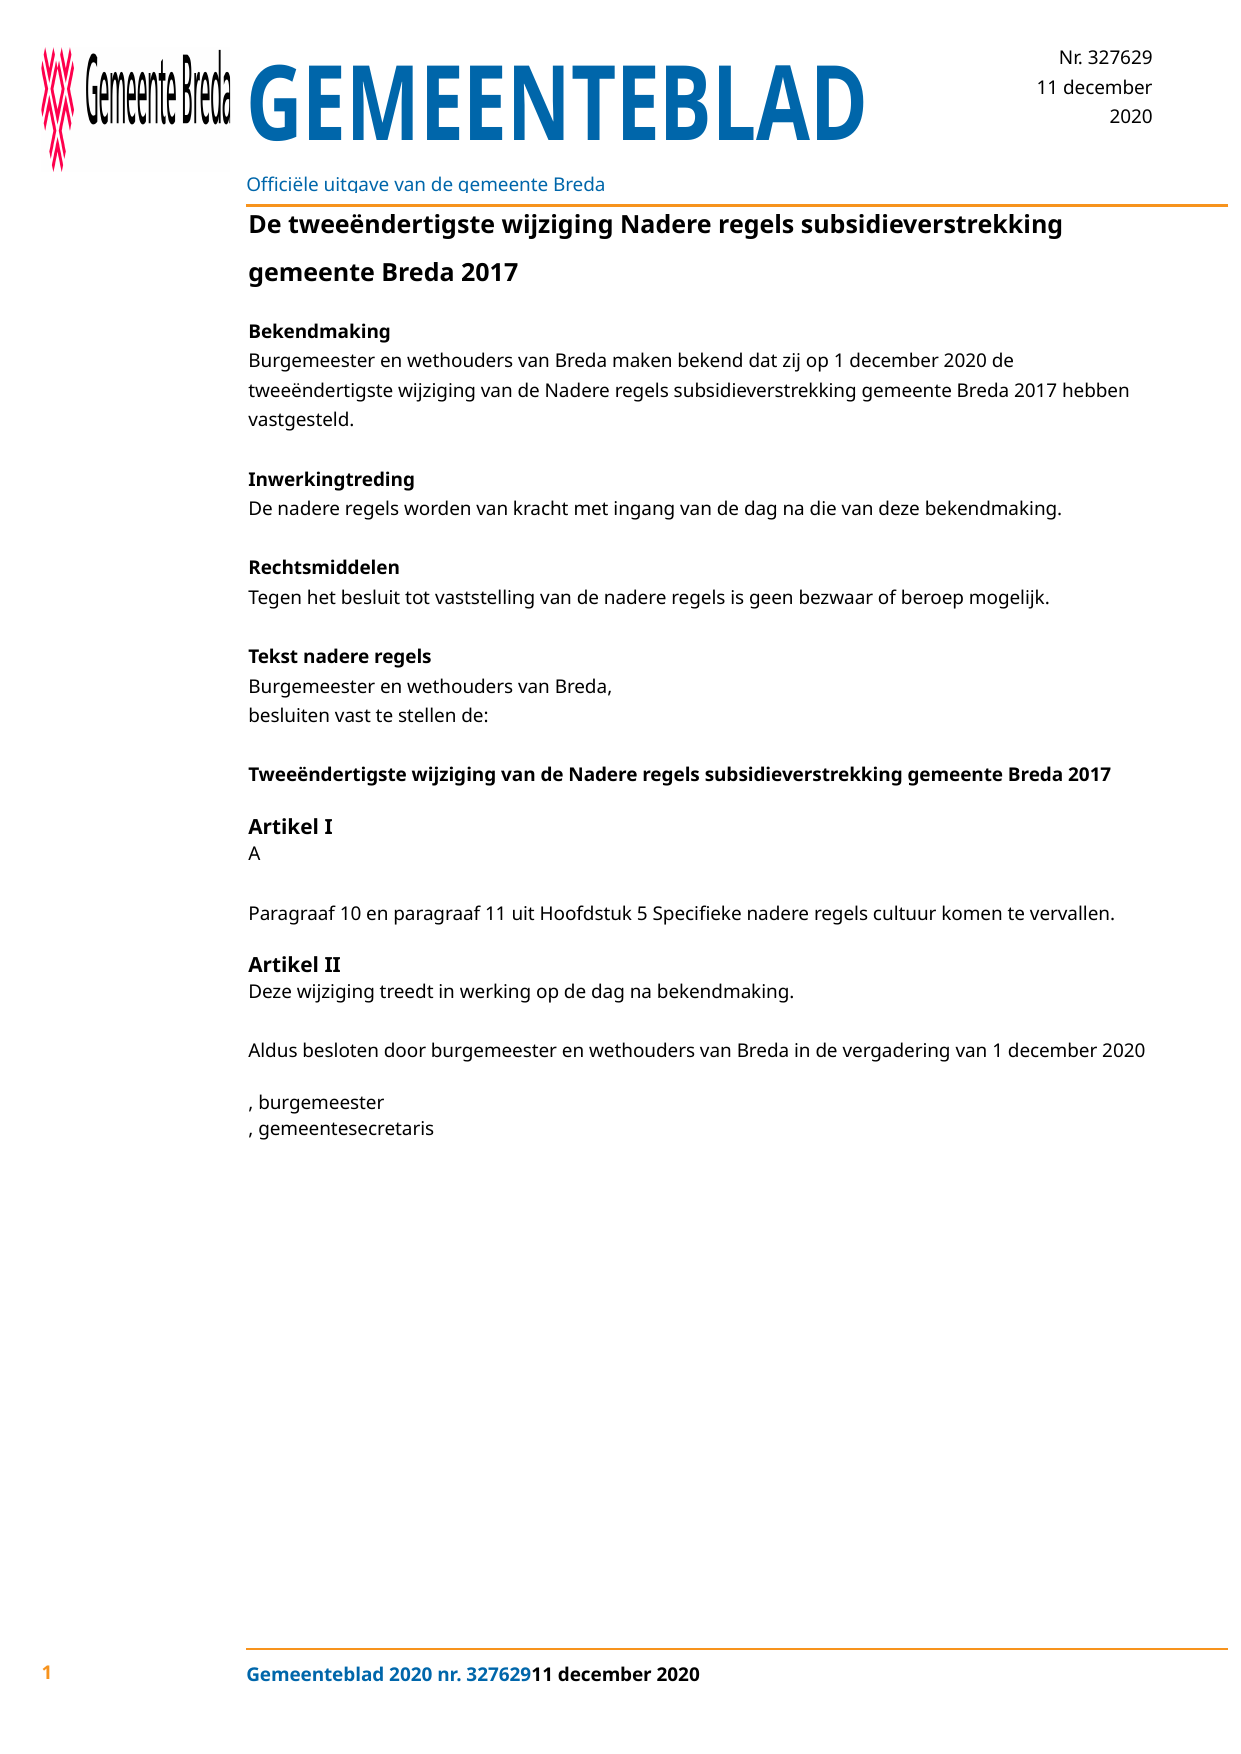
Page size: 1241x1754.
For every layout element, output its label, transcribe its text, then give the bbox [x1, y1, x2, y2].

text besluiten vast te stellen de: [248, 702, 1152, 728]
text Inwerkingtreding [248, 466, 1152, 492]
text Artikel I [248, 812, 1152, 841]
text De nadere regels worden van kracht met ingang van de dag na die van deze bekendmaking. [248, 495, 1152, 521]
text De tweeëndertigste wijziging Nadere regels subsidieverstrekking gemeente Breda 2017 [248, 207, 1152, 288]
text Paragraaf 10 en paragraaf 11 uit Hoofdstuk 5 Specifieke nadere regels cultuur komen te vervallen. [248, 900, 1152, 925]
text , gemeentesecretaris [248, 1115, 1152, 1141]
text Burgemeester en wethouders van Breda maken bekend dat zij op 1 december 2020 de tweeëndertigste wijziging van de Nadere regels subsidieverstrekking gemeente Breda 2017 hebben vastgesteld. [248, 347, 1152, 432]
text A [248, 841, 1152, 866]
text Deze wijziging treedt in werking op de dag na bekendmaking. [248, 978, 1152, 1004]
text Tweeëndertigste wijziging van de Nadere regels subsidieverstrekking gemeente Breda 2017 [248, 762, 1152, 787]
text , burgemeester [248, 1089, 1152, 1115]
text Artikel II [248, 950, 1152, 978]
text Aldus besloten door burgemeester en wethouders van Breda in de vergadering van 1 december 2020 [248, 1038, 1152, 1063]
text Bekendmaking [248, 318, 1152, 344]
text Rechtsmiddelen [248, 554, 1152, 580]
text Tegen het besluit tot vaststelling van de nadere regels is geen bezwaar of beroep mogelijk. [248, 584, 1152, 610]
text Tekst nadere regels [248, 643, 1152, 669]
text Burgemeester en wethouders van Breda, [248, 673, 1152, 699]
picture [41, 47, 231, 172]
